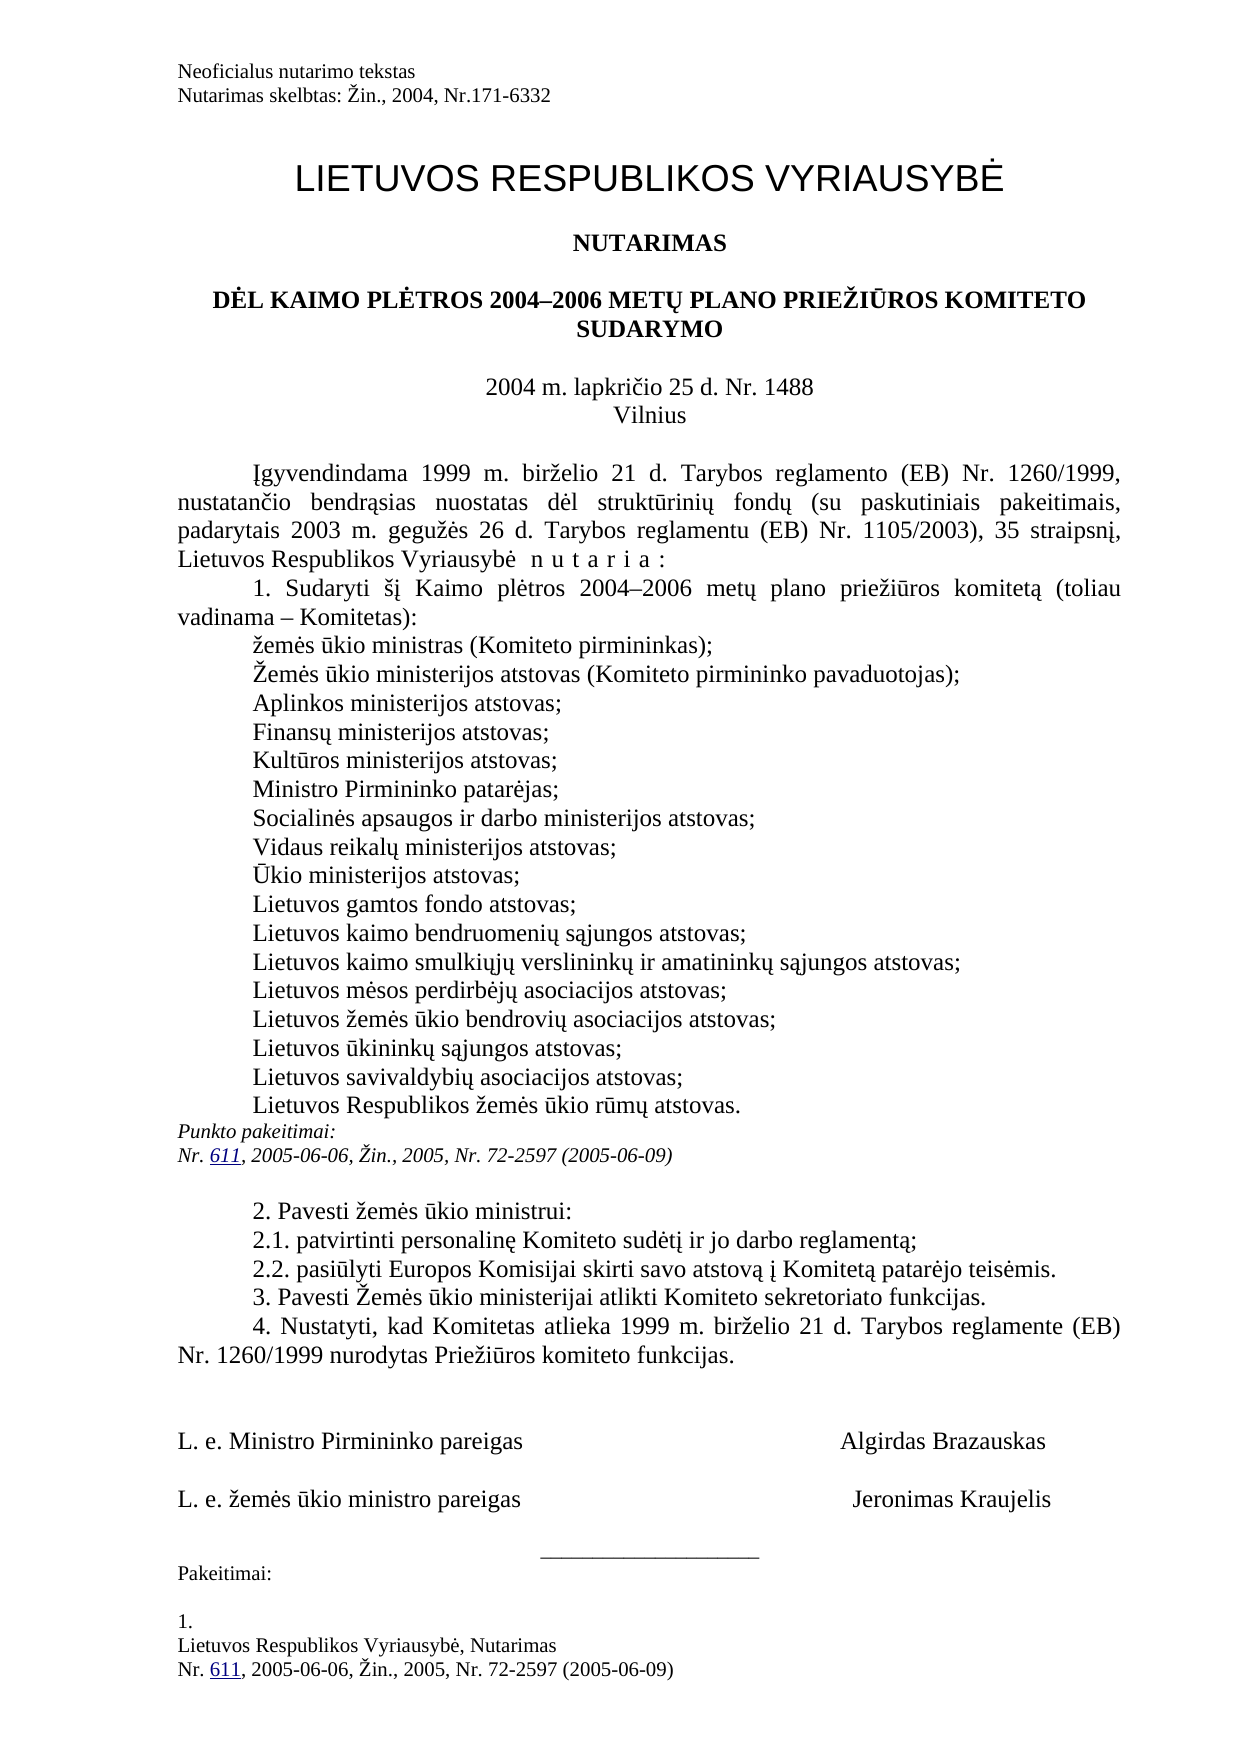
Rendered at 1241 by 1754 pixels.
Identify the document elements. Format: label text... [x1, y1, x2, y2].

text 2.2. pasiūlyti Europos Komisijai skirti savo atstovą į Komitetą patarėjo teisėmis. [177, 1254, 1122, 1282]
text Lietuvos Respublikos Vyriausybė, Nutarimas [177, 1633, 1122, 1657]
text Lietuvos Respublikos žemės ūkio rūmų atstovas. [177, 1091, 1122, 1119]
text Nutarimas skelbtas: Žin., 2004, Nr.171-6332 [177, 83, 1122, 107]
text 1. Sudaryti šį Kaimo plėtros 2004–2006 metų plano priežiūros komitetą (toliau vadinama – Komitetas): [177, 573, 1122, 631]
text Lietuvos savivaldybių asociacijos atstovas; [177, 1062, 1122, 1091]
text žemės ūkio ministras (Komiteto pirmininkas); [177, 631, 1122, 659]
text Vilnius [177, 401, 1122, 429]
text Lietuvos kaimo smulkiųjų verslininkų ir amatininkų sąjungos atstovas; [177, 947, 1122, 976]
text _____________________ [177, 1537, 1122, 1561]
text Lietuvos kaimo bendruomenių sąjungos atstovas; [177, 918, 1122, 947]
text Lietuvos ūkininkų sąjungos atstovas; [177, 1033, 1122, 1062]
text Nr. 611, 2005-06-06, Žin., 2005, Nr. 72-2597 (2005-06-09) [177, 1143, 1122, 1167]
text Lietuvos gamtos fondo atstovas; [177, 889, 1122, 918]
text Vidaus reikalų ministerijos atstovas; [177, 832, 1122, 861]
text Įgyvendindama 1999 m. birželio 21 d. Tarybos reglamento (EB) Nr. 1260/1999, nustatančio bendrąsias nuostatas dėl struktūrinių fondų (su paskutiniais pakeitimais, padarytais 2003 m. gegužės 26 d. Tarybos reglamentu (EB) Nr. 1105/2003), 35 straipsnį, Lietuvos Respublikos Vyriausybė nutaria: [177, 458, 1122, 573]
text L. e. žemės ūkio ministro pareigas Jeronimas Kraujelis [177, 1484, 1122, 1512]
text Punkto pakeitimai: [177, 1119, 1122, 1143]
text Nr. 611, 2005-06-06, Žin., 2005, Nr. 72-2597 (2005-06-09) [177, 1657, 1122, 1681]
text Ministro Pirmininko patarėjas; [177, 774, 1122, 803]
text DĖL KAIMO PLĖTROS 2004–2006 METŲ PLANO PRIEŽIŪROS KOMITETO SUDARYMO [177, 286, 1122, 343]
text Socialinės apsaugos ir darbo ministerijos atstovas; [177, 803, 1122, 832]
text Finansų ministerijos atstovas; [177, 717, 1122, 746]
subtitle Lietuvos Respublikos Vyriausybė [177, 156, 1122, 199]
text nutarimas [177, 228, 1122, 257]
text Pakeitimai: [177, 1561, 1122, 1585]
text Aplinkos ministerijos atstovas; [177, 688, 1122, 717]
text 2004 m. lapkričio 25 d. Nr. 1488 [177, 372, 1122, 401]
text 4. Nustatyti, kad Komitetas atlieka 1999 m. birželio 21 d. Tarybos reglamente (EB) Nr. 1260/1999 nurodytas Priežiūros komiteto funkcijas. [177, 1311, 1122, 1369]
text 2. Pavesti žemės ūkio ministrui: [177, 1196, 1122, 1225]
text Neoficialus nutarimo tekstas [177, 59, 1122, 83]
text 2.1. patvirtinti personalinę Komiteto sudėtį ir jo darbo reglamentą; [177, 1225, 1122, 1254]
text 1. [177, 1609, 1122, 1633]
text Lietuvos žemės ūkio bendrovių asociacijos atstovas; [177, 1004, 1122, 1033]
text L. e. Ministro Pirmininko pareigas Algirdas Brazauskas [177, 1426, 1122, 1455]
text Ūkio ministerijos atstovas; [177, 861, 1122, 889]
text Lietuvos mėsos perdirbėjų asociacijos atstovas; [177, 976, 1122, 1004]
text Žemės ūkio ministerijos atstovas (Komiteto pirmininko pavaduotojas); [177, 659, 1122, 688]
text 3. Pavesti Žemės ūkio ministerijai atlikti Komiteto sekretoriato funkcijas. [177, 1282, 1122, 1311]
text Kultūros ministerijos atstovas; [177, 746, 1122, 774]
